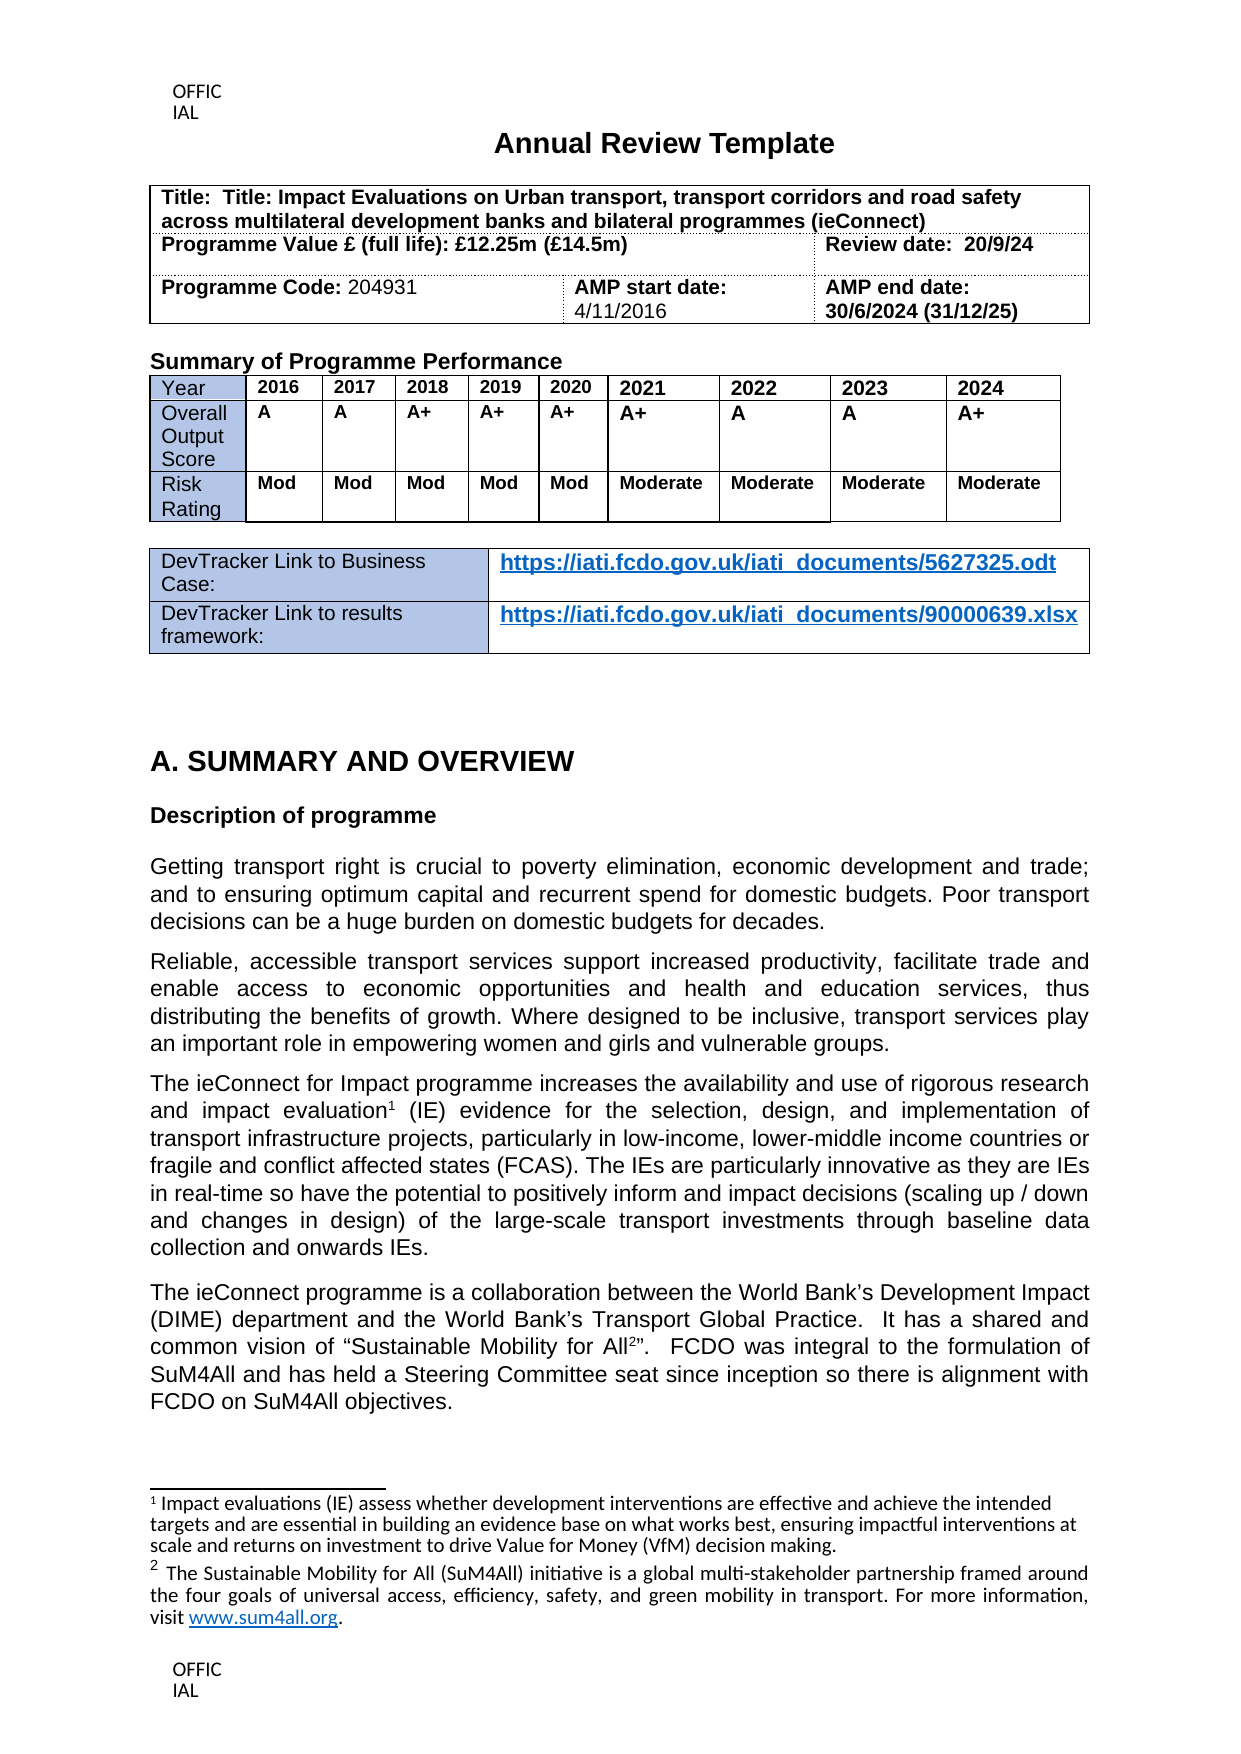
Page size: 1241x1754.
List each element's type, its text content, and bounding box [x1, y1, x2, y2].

table_cell Moderate [831, 472, 946, 521]
table_cell AMP end date: 30/6/2024 (31/12/25) [814, 275, 1089, 322]
text A. SUMMARY AND OVERVIEW [150, 744, 1090, 777]
table_cell A+ [947, 401, 1060, 471]
table_header DevTracker Link to Business Case: [150, 549, 488, 601]
table_header 2023 [831, 376, 946, 399]
table_cell A+ [396, 401, 468, 471]
table_cell A [247, 401, 322, 471]
text The Sustainable Mobility for All (SuM4All) initiative is a global multi-stakeholder partnership framed around the four goals of universal access, efficiency, safety, and green mobility in transport. For more information, visit www.sum4all.org. [150, 1557, 1090, 1630]
table_header 2020 [540, 376, 607, 399]
table_cell Programme Value £ (full life): £12.25m (£14.5m) [151, 233, 814, 275]
table_cell Programme Code: 204931 [151, 275, 563, 322]
table_cell A [323, 401, 395, 471]
table_cell Moderate [947, 472, 1060, 521]
table_cell Mod [247, 472, 322, 521]
table_cell https://iati.fcdo.gov.uk/iati_documents/90000639.xlsx [489, 602, 1089, 653]
table_cell A+ [469, 401, 538, 471]
table_cell Moderate [609, 472, 719, 521]
table_cell A [831, 401, 946, 471]
table_cell A+ [609, 401, 719, 471]
text Description of programme [150, 803, 1090, 828]
table_cell A+ [540, 401, 607, 471]
table_cell A [720, 401, 830, 471]
text Getting transport right is crucial to poverty elimination, economic development and trade; and to ensuring optimum capital and recurrent spend for domestic budgets. Poor transport decisions can be a huge burden on domestic budgets for decades. [150, 854, 1090, 934]
table_cell AMP start date: 4/11/2016 [563, 275, 814, 322]
table_header Year [151, 376, 245, 399]
text Summary of Programme Performance [150, 349, 1090, 375]
subtitle Annual Review Template [150, 127, 1090, 159]
text The ieConnect programme is a collaboration between the World Bank’s Development Impact (DIME) department and the World Bank’s Transport Global Practice. It has a shared and common vision of “Sustainable Mobility for All”. FCDO was integral to the formulation of SuM4All and has held a Steering Committee seat since inception so there is alignment with FCDO on SuM4All objectives. [150, 1279, 1090, 1414]
table_cell Review date: 20/9/24 [814, 233, 1089, 275]
table_header 2019 [469, 376, 538, 399]
table_cell Mod [396, 472, 468, 521]
text The ieConnect for Impact programme increases the availability and use of rigorous research and impact evaluation (IE) evidence for the selection, design, and implementation of transport infrastructure projects, particularly in low-income, lower-middle income countries or fragile and conflict affected states (FCAS). The IEs are particularly innovative as they are IEs in real-time so have the potential to positively inform and impact decisions (scaling up / down and changes in design) of the large-scale transport investments through baseline data collection and onwards IEs. [150, 1071, 1090, 1261]
table_cell DevTracker Link to results framework: [150, 602, 488, 653]
table_cell Moderate [720, 472, 830, 521]
table_cell Risk Rating [151, 472, 245, 521]
table_cell Overall Output Score [151, 401, 245, 471]
table_cell Mod [323, 472, 395, 521]
table_header https://iati.fcdo.gov.uk/iati_documents/5627325.odt [489, 549, 1089, 601]
text Impact evaluations (IE) assess whether development interventions are effective and achieve the intended targets and are essential in building an evidence base on what works best, ensuring impactful interventions at scale and returns on investment to drive Value for Money (VfM) decision making. [150, 1495, 1090, 1557]
table_header 2017 [323, 376, 395, 399]
table_header Title: Title: Impact Evaluations on Urban transport, transport corridors and road safety across multilateral development banks and bilateral programmes (ieConnect) [151, 186, 1089, 232]
table_header 2022 [720, 376, 830, 399]
table_cell Mod [540, 472, 607, 521]
table_header 2016 [247, 376, 322, 399]
table_header 2024 [947, 376, 1060, 399]
text Reliable, accessible transport services support increased productivity, facilitate trade and enable access to economic opportunities and health and education services, thus distributing the benefits of growth. Where designed to be inclusive, transport services play an important role in empowering women and girls and vulnerable groups. [150, 949, 1090, 1056]
table_cell Mod [469, 472, 538, 521]
table_header 2018 [396, 376, 468, 399]
table_header 2021 [609, 376, 719, 399]
